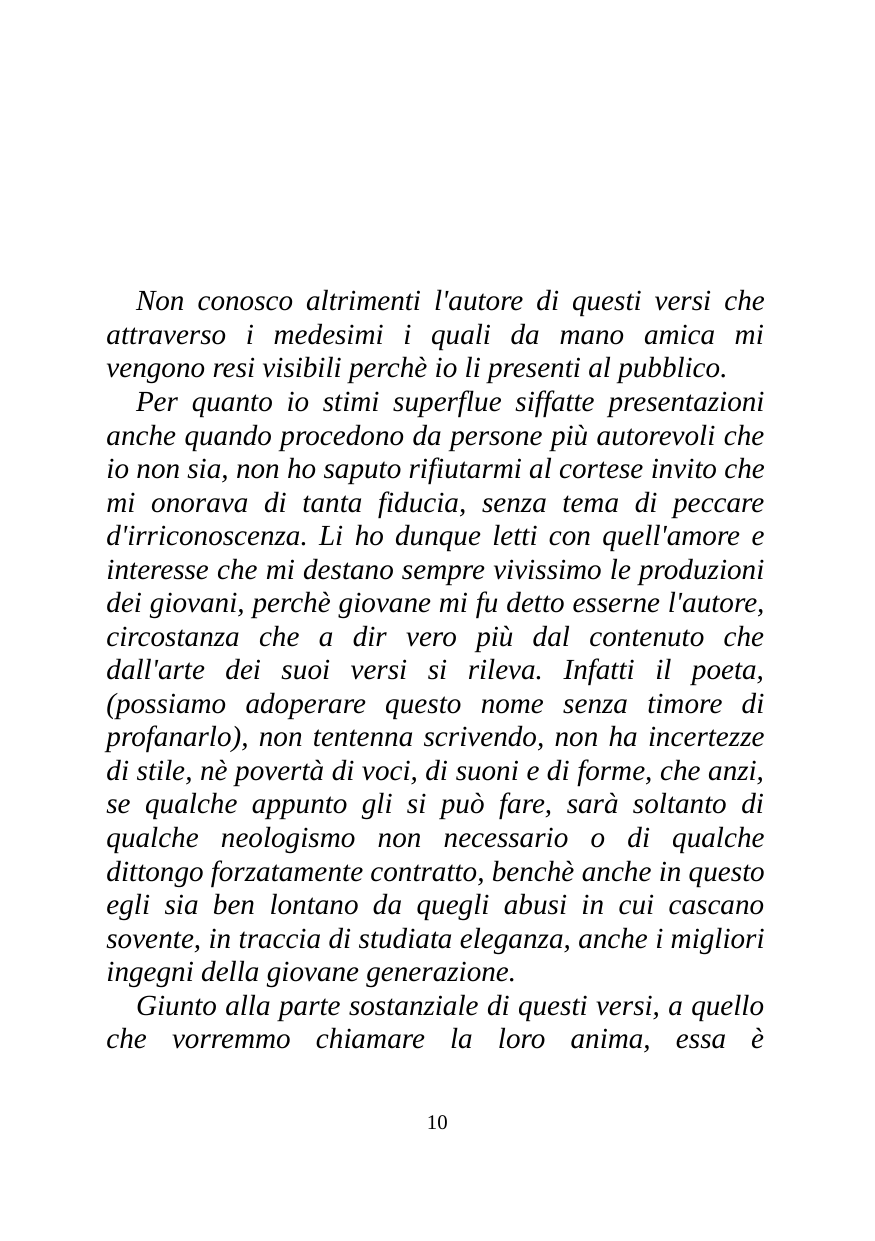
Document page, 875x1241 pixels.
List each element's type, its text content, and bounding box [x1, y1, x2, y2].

text Giunto alla parte sostanziale di questi versi, a quello che vorremmo chiamare la loro anima, essa è [106, 988, 768, 1055]
text Per quanto io stimi superflue siffatte presentazioni anche quando procedono da persone più autorevoli che io non sia, non ho saputo rifiutarmi al cortese invito che mi onorava di tanta fiducia, senza tema di peccare d'irriconoscenza. Li ho dunque letti con quell'amore e interesse che mi destano sempre vivissimo le produzioni dei giovani, perchè giovane mi fu detto esserne l'autore, circostanza che a dir vero più dal contenuto che dall'arte dei suoi versi si rileva. Infatti il poeta, (possiamo adoperare questo nome senza timore di profanarlo), non tentenna scrivendo, non ha incertezze di stile, nè povertà di voci, di suoni e di forme, che anzi, se qualche appunto gli si può fare, sarà soltanto di qualche neologismo non necessario o di qualche dittongo forzatamente contratto, benchè anche in questo egli sia ben lontano da quegli abusi in cui cascano sovente, in traccia di studiata eleganza, anche i migliori ingegni della giovane generazione. [106, 384, 768, 988]
text Non conosco altrimenti l'autore di questi versi che attraverso i medesimi i quali da mano amica mi vengono resi visibili perchè io li presenti al pubblico. [106, 283, 768, 384]
